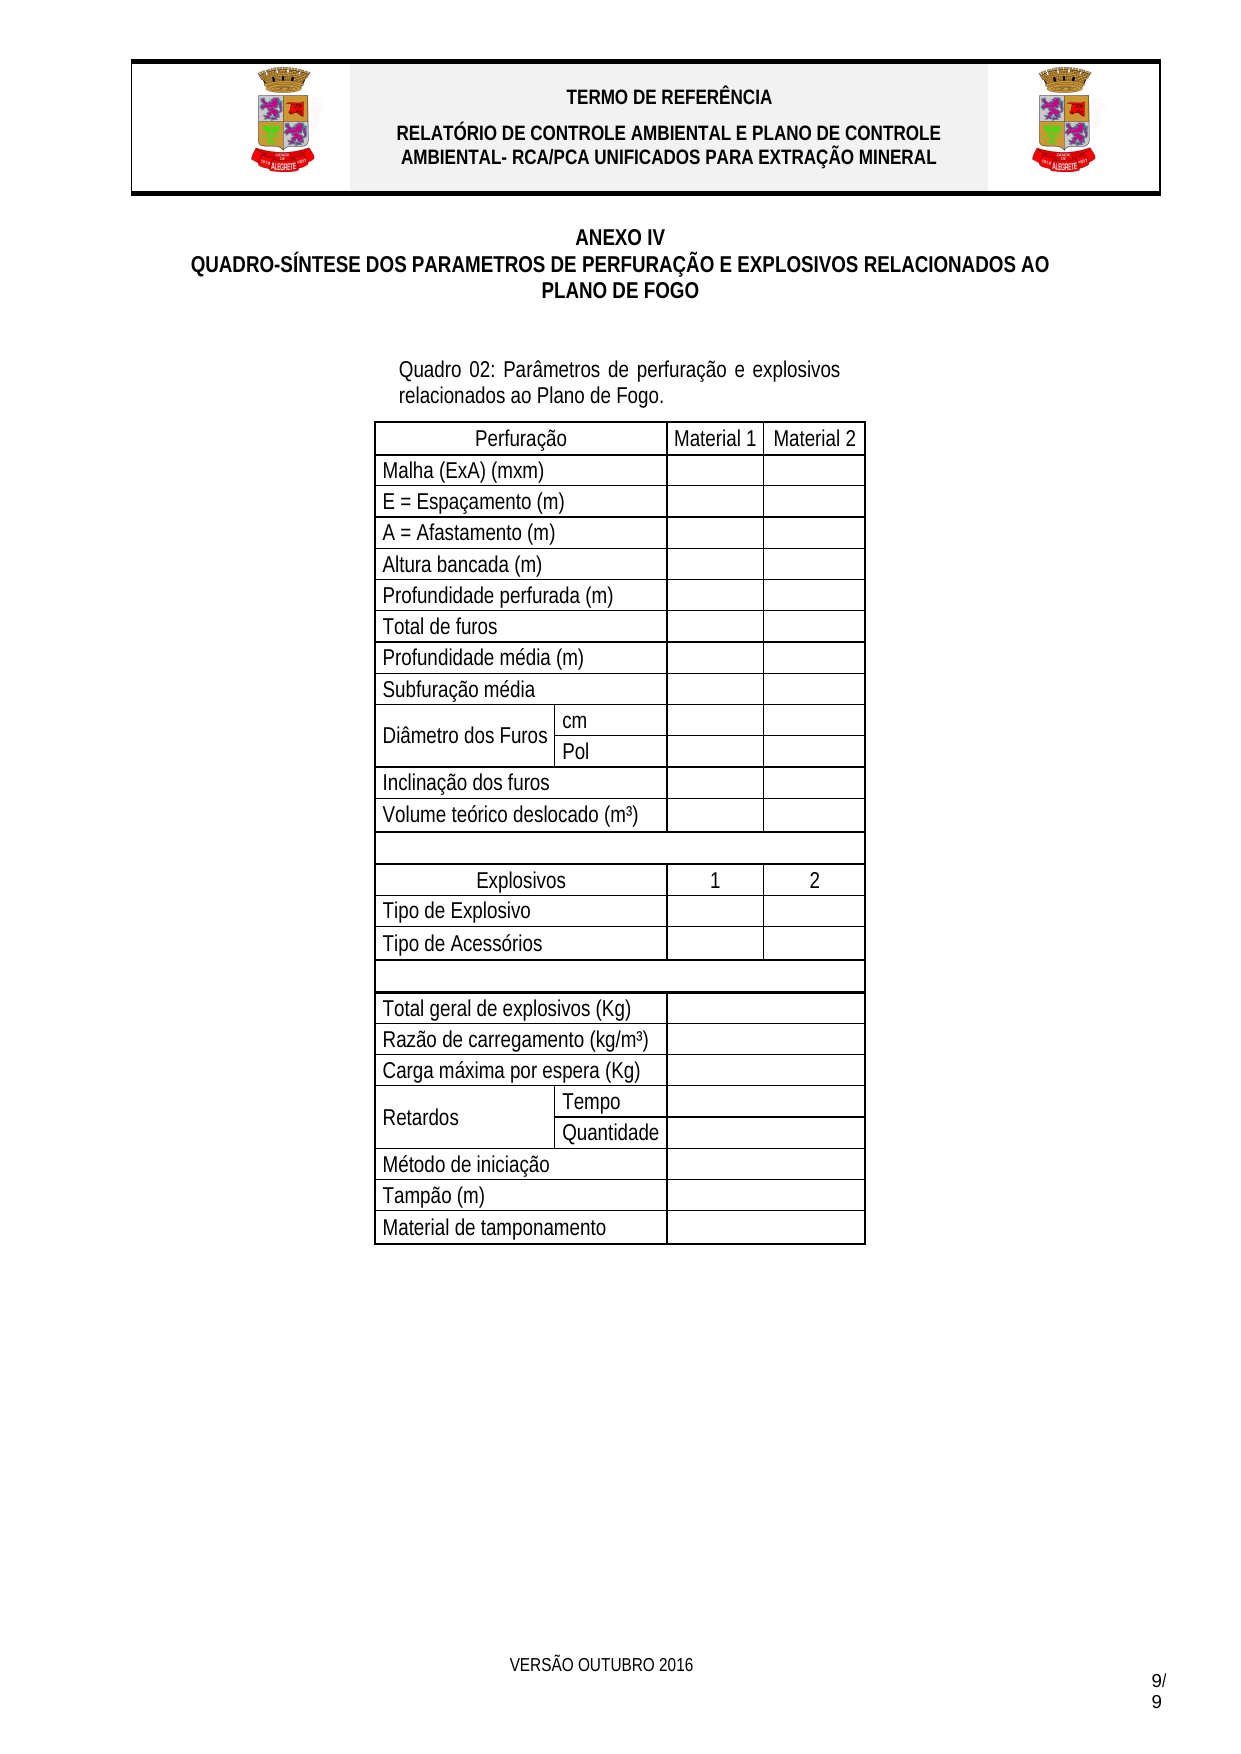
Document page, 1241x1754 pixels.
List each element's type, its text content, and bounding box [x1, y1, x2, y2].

table_cell Quantidade [555, 1118, 666, 1148]
table_cell [764, 611, 864, 641]
table_cell [668, 611, 763, 641]
table_cell [668, 736, 763, 766]
table_cell [668, 705, 763, 735]
table_cell Total de furos [376, 611, 666, 641]
table_cell [764, 896, 864, 926]
text ANEXO IV [177, 224, 1063, 251]
table_cell [668, 456, 763, 485]
table_cell [668, 799, 763, 831]
table_cell Tempo [555, 1086, 666, 1116]
table_cell [668, 768, 763, 798]
table_cell [668, 896, 763, 926]
table_cell Total geral de explosivos (Kg) [376, 994, 666, 1023]
table_cell E = Espaçamento (m) [376, 486, 666, 516]
table_cell [668, 1024, 864, 1054]
table_cell [764, 674, 864, 704]
table_cell [764, 736, 864, 766]
table_cell [764, 643, 864, 673]
table_cell [668, 1118, 864, 1148]
table_cell 2 [764, 865, 864, 894]
table_cell [764, 927, 864, 959]
table_cell [668, 643, 763, 673]
table_cell [667, 961, 764, 991]
table_cell [668, 1149, 864, 1179]
table_cell [668, 1180, 864, 1210]
table_cell [555, 961, 667, 991]
table_cell [668, 674, 763, 704]
table_cell Explosivos [376, 865, 666, 894]
table_cell Subfuração média [376, 674, 666, 704]
table_cell Tipo de Explosivo [376, 896, 666, 926]
picture [245, 67, 325, 172]
table_header Perfuração [376, 423, 666, 454]
table_cell Altura bancada (m) [376, 549, 666, 579]
table_cell Carga máxima por espera (Kg) [376, 1055, 666, 1085]
table_cell 1 [668, 865, 763, 894]
table_cell [668, 927, 763, 959]
table_cell [668, 518, 763, 548]
table_cell Malha (ExA) (mxm) [376, 456, 666, 485]
table_cell Diâmetro dos Furos [376, 705, 554, 766]
table_cell Volume teórico deslocado (m³) [376, 799, 666, 831]
table_cell [764, 705, 864, 735]
table_cell [764, 833, 864, 863]
picture [1026, 67, 1106, 172]
table_cell [668, 549, 763, 579]
table_cell Retardos [376, 1086, 554, 1148]
text Quadro 02: Parâmetros de perfuração e explosivos relacionados ao Plano de Fogo. [399, 356, 841, 409]
table_cell [764, 486, 864, 516]
table_cell Pol [555, 736, 666, 766]
table_cell Profundidade perfurada (m) [376, 580, 666, 610]
table_cell Tipo de Acessórios [376, 927, 666, 959]
table_cell A = Afastamento (m) [376, 518, 666, 548]
table_cell [764, 768, 864, 798]
table_cell Tampão (m) [376, 1180, 666, 1210]
table_header Material 1 [668, 423, 763, 454]
table_cell [376, 961, 555, 991]
table_cell [668, 1211, 864, 1243]
table_cell [764, 518, 864, 548]
table_cell [764, 456, 864, 485]
table_cell Material de tamponamento [376, 1211, 666, 1243]
table_cell [764, 549, 864, 579]
table_cell [668, 1055, 864, 1085]
text QUADRO-SÍNTESE DOS PARAMETROS DE PERFURAÇÃO E EXPLOSIVOS RELACIONADOS AO PLANO DE FOGO [177, 251, 1063, 303]
table_cell [555, 833, 667, 863]
table_cell [764, 961, 864, 991]
table_cell [376, 833, 555, 863]
table_cell [667, 833, 764, 863]
table_cell [764, 799, 864, 831]
table_cell Profundidade média (m) [376, 643, 666, 673]
table_cell [668, 994, 864, 1023]
table_cell cm [555, 705, 666, 735]
table_cell [668, 486, 763, 516]
table_cell [668, 580, 763, 610]
table_header Material 2 [764, 423, 864, 454]
table_cell Inclinação dos furos [376, 768, 666, 798]
table_cell [668, 1086, 864, 1116]
table_cell Método de iniciação [376, 1149, 666, 1179]
table_cell Razão de carregamento (kg/m³) [376, 1024, 666, 1054]
table_cell [764, 580, 864, 610]
